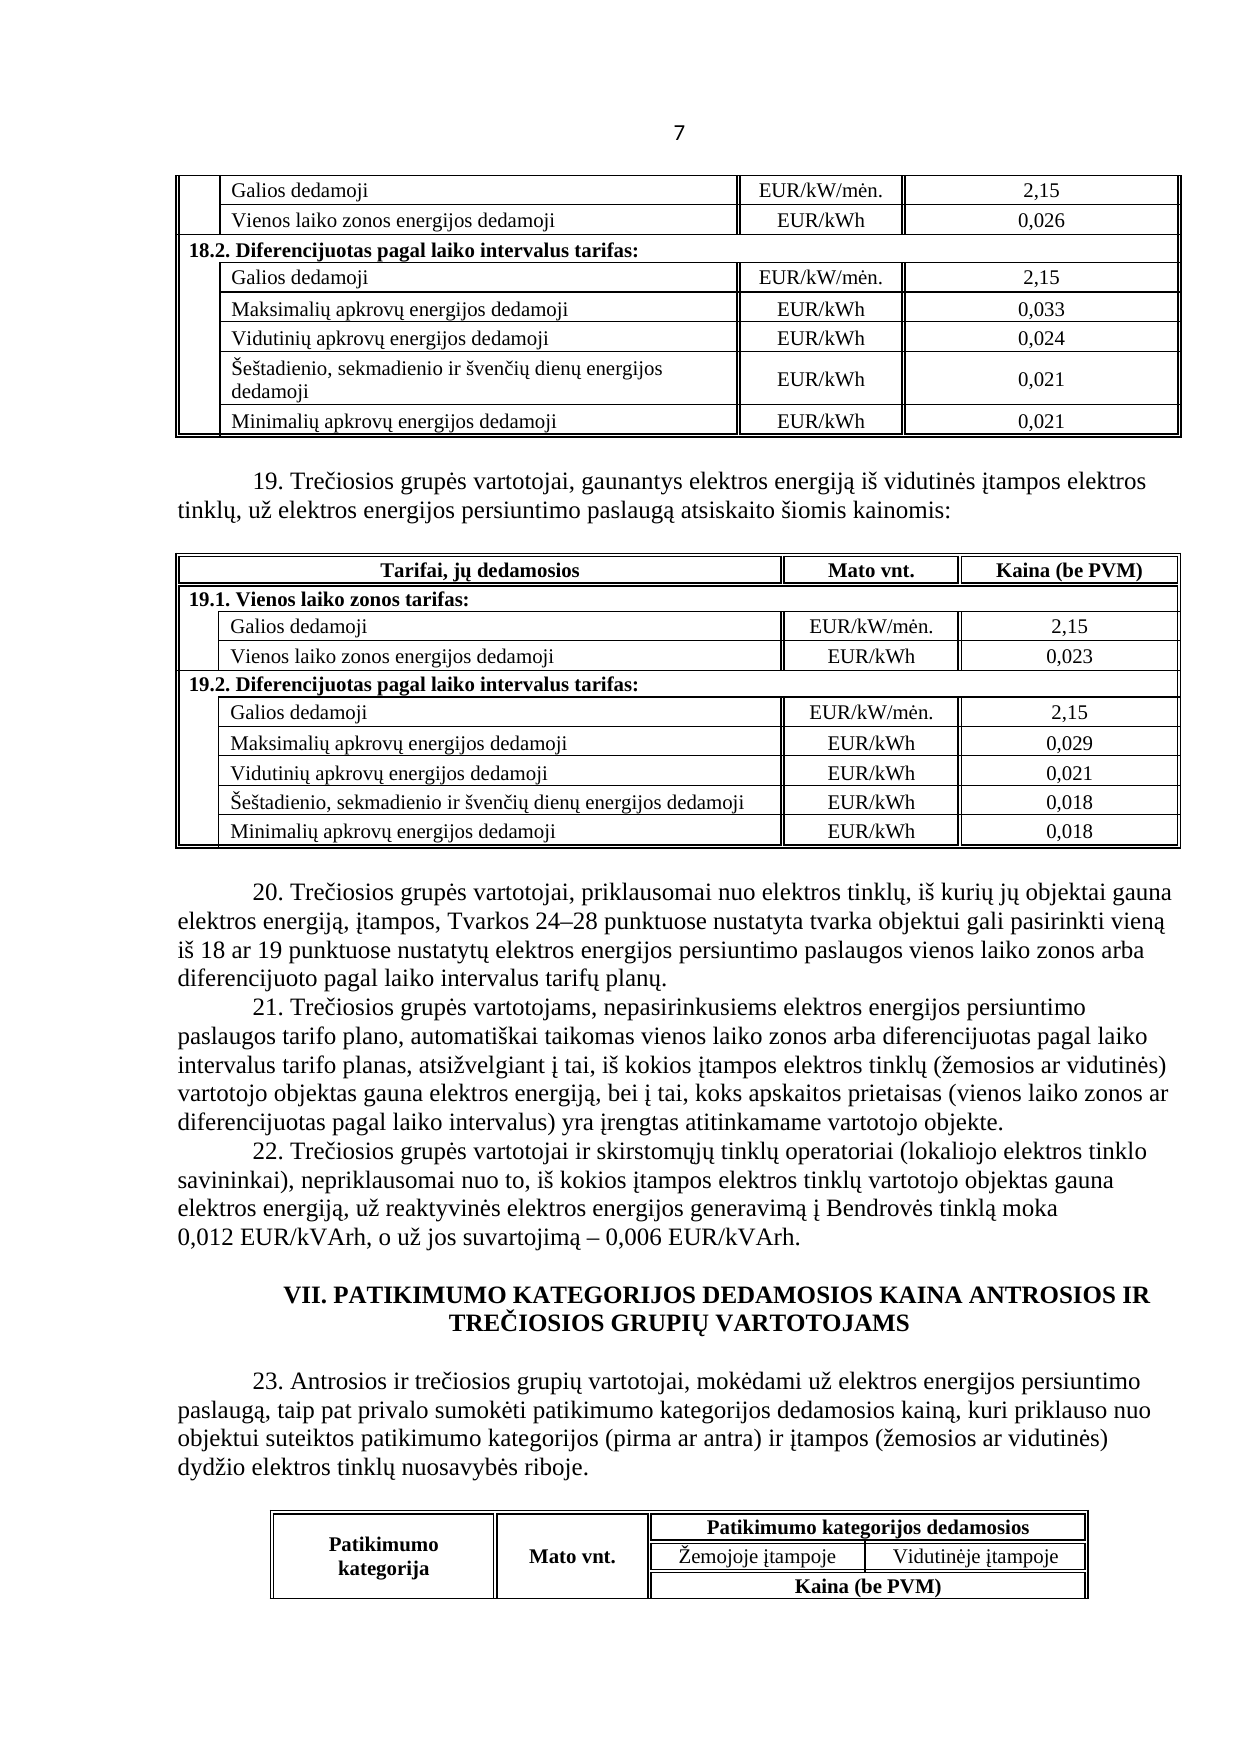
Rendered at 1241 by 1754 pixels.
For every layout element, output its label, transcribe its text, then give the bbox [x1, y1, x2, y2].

table_cell EUR/kWh [785, 786, 957, 814]
table_cell 19.2. Diferencijuotas pagal laiko intervalus tarifas: [180, 671, 1177, 696]
text 22. Trečiosios grupės vartotojai ir skirstomųjų tinklų operatoriai (lokaliojo elektros tinklo savininkai), nepriklausomai nuo to, iš kokios įtampos elektros tinklų vartotojo objektas gauna elektros energiją, už reaktyvinės elektros energijos generavimą į Bendrovės tinklą moka 0,012 EUR/kVArh, o už jos suvartojimą – 0,006 EUR/kVArh. [177, 1136, 1181, 1251]
text 19. Trečiosios grupės vartotojai, gaunantys elektros energiją iš vidutinės įtampos elektros tinklų, už elektros energijos persiuntimo paslaugą atsiskaito šiomis kainomis: [177, 466, 1181, 524]
table_cell EUR/kWh [741, 205, 901, 234]
table_cell [180, 262, 219, 433]
table_cell EUR/kWh [785, 727, 957, 755]
table_cell 0,033 [906, 293, 1177, 321]
table_cell EUR/kW/mėn. [741, 176, 901, 204]
table_cell Šeštadienio, sekmadienio ir švenčių dienų energijos dedamoji [221, 352, 736, 403]
table_cell 0,021 [906, 405, 1177, 433]
table_cell Kaina (be PVM) [652, 1573, 1084, 1598]
table_cell Galios dedamoji [219, 612, 780, 640]
table_cell Minimalių apkrovų energijos dedamoji [219, 815, 780, 844]
table_cell EUR/kW/mėn. [741, 263, 901, 291]
text 21. Trečiosios grupės vartotojams, nepasirinkusiems elektros energijos persiuntimo paslaugos tarifo plano, automatiškai taikomas vienos laiko zonos arba diferencijuotas pagal laiko intervalus tarifo planas, atsižvelgiant į tai, iš kokios įtampos elektros tinklų (žemosios ar vidutinės) vartotojo objektas gauna elektros energiją, bei į tai, koks apskaitos prietaisas (vienos laiko zonos ar diferencijuotas pagal laiko intervalus) yra įrengtas atitinkamame vartotojo objekte. [177, 992, 1181, 1136]
table_cell [180, 696, 218, 844]
table_cell EUR/kWh [741, 405, 901, 433]
table_header Patikimumo kategorijos dedamosios [652, 1515, 1084, 1539]
table_cell Maksimalių apkrovų energijos dedamoji [221, 293, 736, 321]
table_cell 2,15 [962, 612, 1177, 640]
table_cell Šeštadienio, sekmadienio ir švenčių dienų energijos dedamoji [219, 786, 780, 814]
table_cell 0,018 [962, 786, 1177, 814]
table_cell Vienos laiko zonos energijos dedamoji [219, 641, 780, 670]
table_cell EUR/kWh [741, 352, 901, 403]
table_header Mato vnt. [498, 1515, 647, 1598]
text 23. Antrosios ir trečiosios grupių vartotojai, mokėdami už elektros energijos persiuntimo paslaugą, taip pat privalo sumokėti patikimumo kategorijos dedamosios kainą, kuri priklauso nuo objektui suteiktos patikimumo kategorijos (pirma ar antra) ir įtampos (žemosios ar vidutinės) dydžio elektros tinklų nuosavybės riboje. [177, 1366, 1181, 1481]
table_cell 0,021 [962, 756, 1177, 785]
table_cell Vidutinių apkrovų energijos dedamoji [219, 756, 780, 785]
table_cell Vidutinių apkrovų energijos dedamoji [221, 322, 736, 351]
table_cell Žemojoje įtampoje [652, 1544, 864, 1569]
table_cell 0,026 [906, 205, 1177, 234]
table_cell [180, 176, 219, 234]
table_cell Galios dedamoji [221, 263, 736, 291]
table_cell 0,024 [906, 322, 1177, 351]
table_cell EUR/kWh [785, 641, 957, 670]
table_cell EUR/kWh [785, 756, 957, 785]
table_header Kaina (be PVM) [962, 557, 1177, 582]
text 20. Trečiosios grupės vartotojai, priklausomai nuo elektros tinklų, iš kurių jų objektai gauna elektros energiją, įtampos, Tvarkos 24–28 punktuose nustatyta tvarka objektui gali pasirinkti vieną iš 18 ar 19 punktuose nustatytų elektros energijos persiuntimo paslaugos vienos laiko zonos arba diferencijuoto pagal laiko intervalus tarifų planų. [177, 877, 1181, 992]
table_cell EUR/kWh [741, 322, 901, 351]
table_cell 19.1. Vienos laiko zonos tarifas: [180, 587, 1177, 611]
table_cell 0,021 [906, 352, 1177, 403]
table_header Mato vnt. [785, 557, 957, 582]
table_cell 2,15 [906, 263, 1177, 291]
table_cell 2,15 [906, 176, 1177, 204]
table_cell 18.2. Diferencijuotas pagal laiko intervalus tarifas: [180, 235, 1177, 262]
table_cell 2,15 [962, 698, 1177, 726]
table_cell EUR/kWh [741, 293, 901, 321]
table_cell 0,023 [962, 641, 1177, 670]
table_cell Galios dedamoji [219, 698, 780, 726]
table_header Tarifai, jų dedamosios [180, 557, 780, 582]
table_cell Galios dedamoji [221, 176, 736, 204]
text VII. PATIKIMUMO KATEGORIJOS DEDAMOSIOS KAINA ANTROSIOS IR TREČIOSIOS GRUPIŲ VARTOTOJAMS [177, 1280, 1181, 1337]
table_cell 0,018 [962, 815, 1177, 844]
table_header Patikimumo kategorija [274, 1515, 493, 1598]
table_cell Minimalių apkrovų energijos dedamoji [221, 405, 736, 433]
table_cell Vienos laiko zonos energijos dedamoji [221, 205, 736, 234]
table_cell EUR/kW/mėn. [785, 612, 957, 640]
table_cell 0,029 [962, 727, 1177, 755]
table_cell EUR/kWh [785, 815, 957, 844]
table_cell Maksimalių apkrovų energijos dedamoji [219, 727, 780, 755]
table_cell [180, 611, 218, 670]
table_cell EUR/kW/mėn. [785, 698, 957, 726]
table_cell Vidutinėje įtampoje [866, 1544, 1084, 1569]
